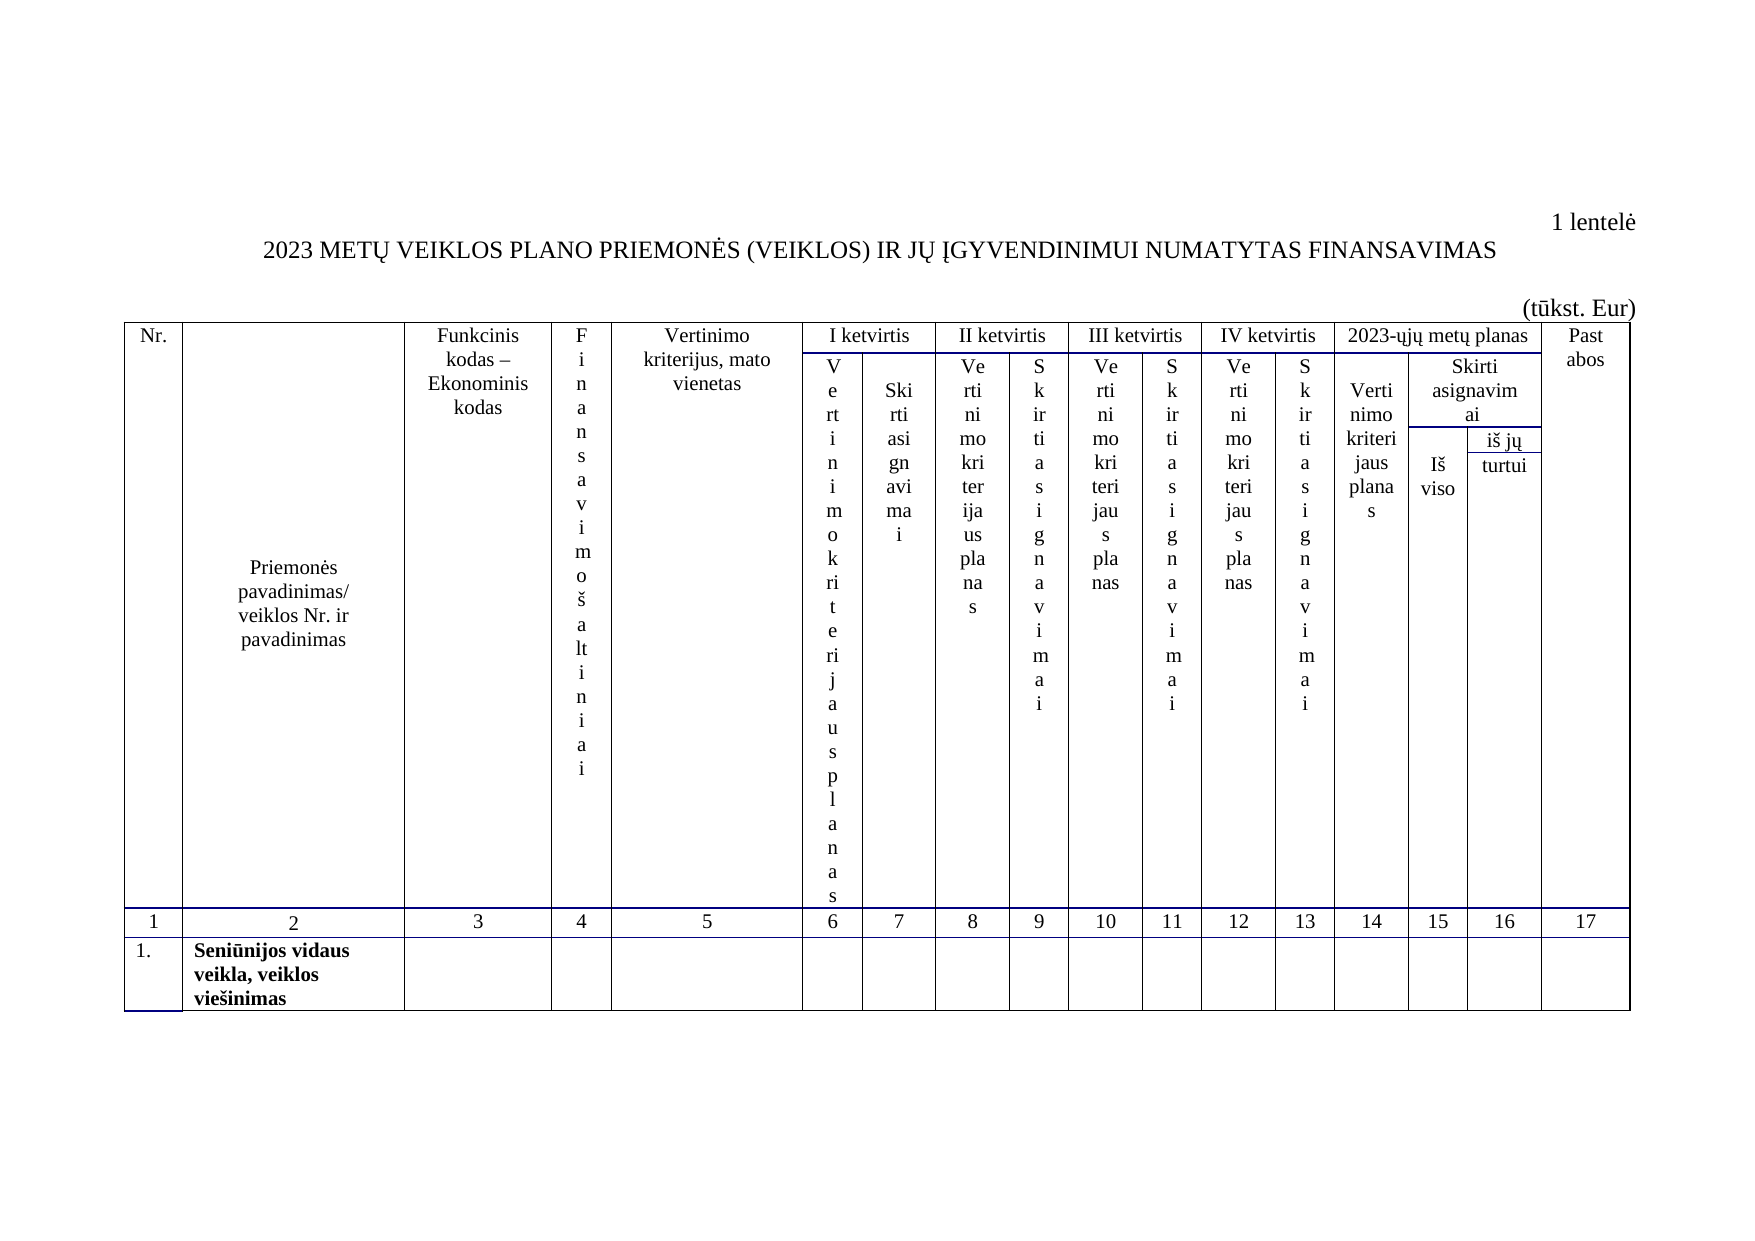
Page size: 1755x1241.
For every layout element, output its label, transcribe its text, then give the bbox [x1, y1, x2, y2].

table_header Priemonės pavadinimas/ veiklos Nr. ir pavadinimas [183, 323, 404, 907]
table_cell 11 [1143, 909, 1201, 936]
table_cell turtui [1468, 453, 1541, 907]
table_cell Skirti asignavimai [863, 354, 935, 907]
table_cell 7 [863, 909, 935, 936]
table_cell Skirti asignavimai [1010, 354, 1068, 907]
table_cell Skirti asignavimai [1409, 354, 1541, 426]
table_cell 2 [183, 909, 404, 936]
table_header 2023-ųjų metų planas [1335, 323, 1541, 352]
table_cell [803, 938, 862, 1010]
table_header Nr. [125, 323, 182, 907]
table_cell [1202, 938, 1275, 1010]
table_header IV ketvirtis [1202, 323, 1334, 352]
table_cell [405, 938, 551, 1010]
table_cell Vertinimo kriterijaus planas [1335, 354, 1408, 907]
table_header Pastabos [1542, 323, 1629, 907]
table_header Finansavimo šaltiniai [552, 323, 611, 907]
table_cell 1 [125, 909, 182, 936]
table_cell [1468, 938, 1541, 1010]
table_cell 10 [1069, 909, 1142, 936]
table_cell 12 [1202, 909, 1275, 936]
table_cell iš jų [1468, 428, 1541, 452]
table_header Vertinimo kriterijus, mato vienetas [612, 323, 802, 907]
table_cell 1. [125, 938, 182, 1010]
table_cell Vertinimo kriterijaus planas [803, 354, 862, 907]
table_header I ketvirtis [803, 323, 935, 352]
table_cell 3 [405, 909, 551, 936]
table_header II ketvirtis [936, 323, 1068, 352]
table_cell 17 [1542, 909, 1629, 936]
table_cell 13 [1276, 909, 1334, 936]
table_header Funkcinis kodas – Ekonominis kodas [405, 323, 551, 907]
table_cell [1335, 938, 1408, 1010]
table_cell [1542, 938, 1629, 1010]
table_cell [936, 938, 1009, 1010]
table_header III ketvirtis [1069, 323, 1201, 352]
table_cell Skirti asignavimai [1276, 354, 1334, 907]
table_cell [1010, 938, 1068, 1010]
table_cell 5 [612, 909, 802, 936]
table_cell 4 [552, 909, 611, 936]
table_cell 16 [1468, 909, 1541, 936]
table_cell [612, 938, 802, 1010]
text (tūkst. Eur) [118, 293, 1636, 322]
table_cell [1409, 938, 1467, 1010]
table_cell Skirti asignavimai [1143, 354, 1201, 907]
text 1 lentelė [118, 207, 1636, 235]
table_cell 8 [936, 909, 1009, 936]
table_cell Vertinimo kriterijaus planas [1069, 354, 1142, 907]
table_cell [1143, 938, 1201, 1010]
table_cell 14 [1335, 909, 1408, 936]
table_cell 15 [1409, 909, 1467, 936]
table_cell 6 [803, 909, 862, 936]
table_cell Vertinimo kriterijaus planas [1202, 354, 1275, 907]
table_cell [1276, 938, 1334, 1010]
table_cell [552, 938, 611, 1010]
table_cell Iš viso [1409, 428, 1467, 907]
text 2023 METŲ VEIKLOS PLANO PRIEMONĖS (VEIKLOS) IR JŲ ĮGYVENDINIMUI NUMATYTAS FINANSAVIMAS [118, 235, 1636, 264]
table_cell [1069, 938, 1142, 1010]
table_cell Vertinimo kriterijaus planas [936, 354, 1009, 907]
table_cell [863, 938, 935, 1010]
table_cell 9 [1010, 909, 1068, 936]
table_cell Seniūnijos vidaus veikla, veiklos viešinimas [183, 938, 404, 1010]
